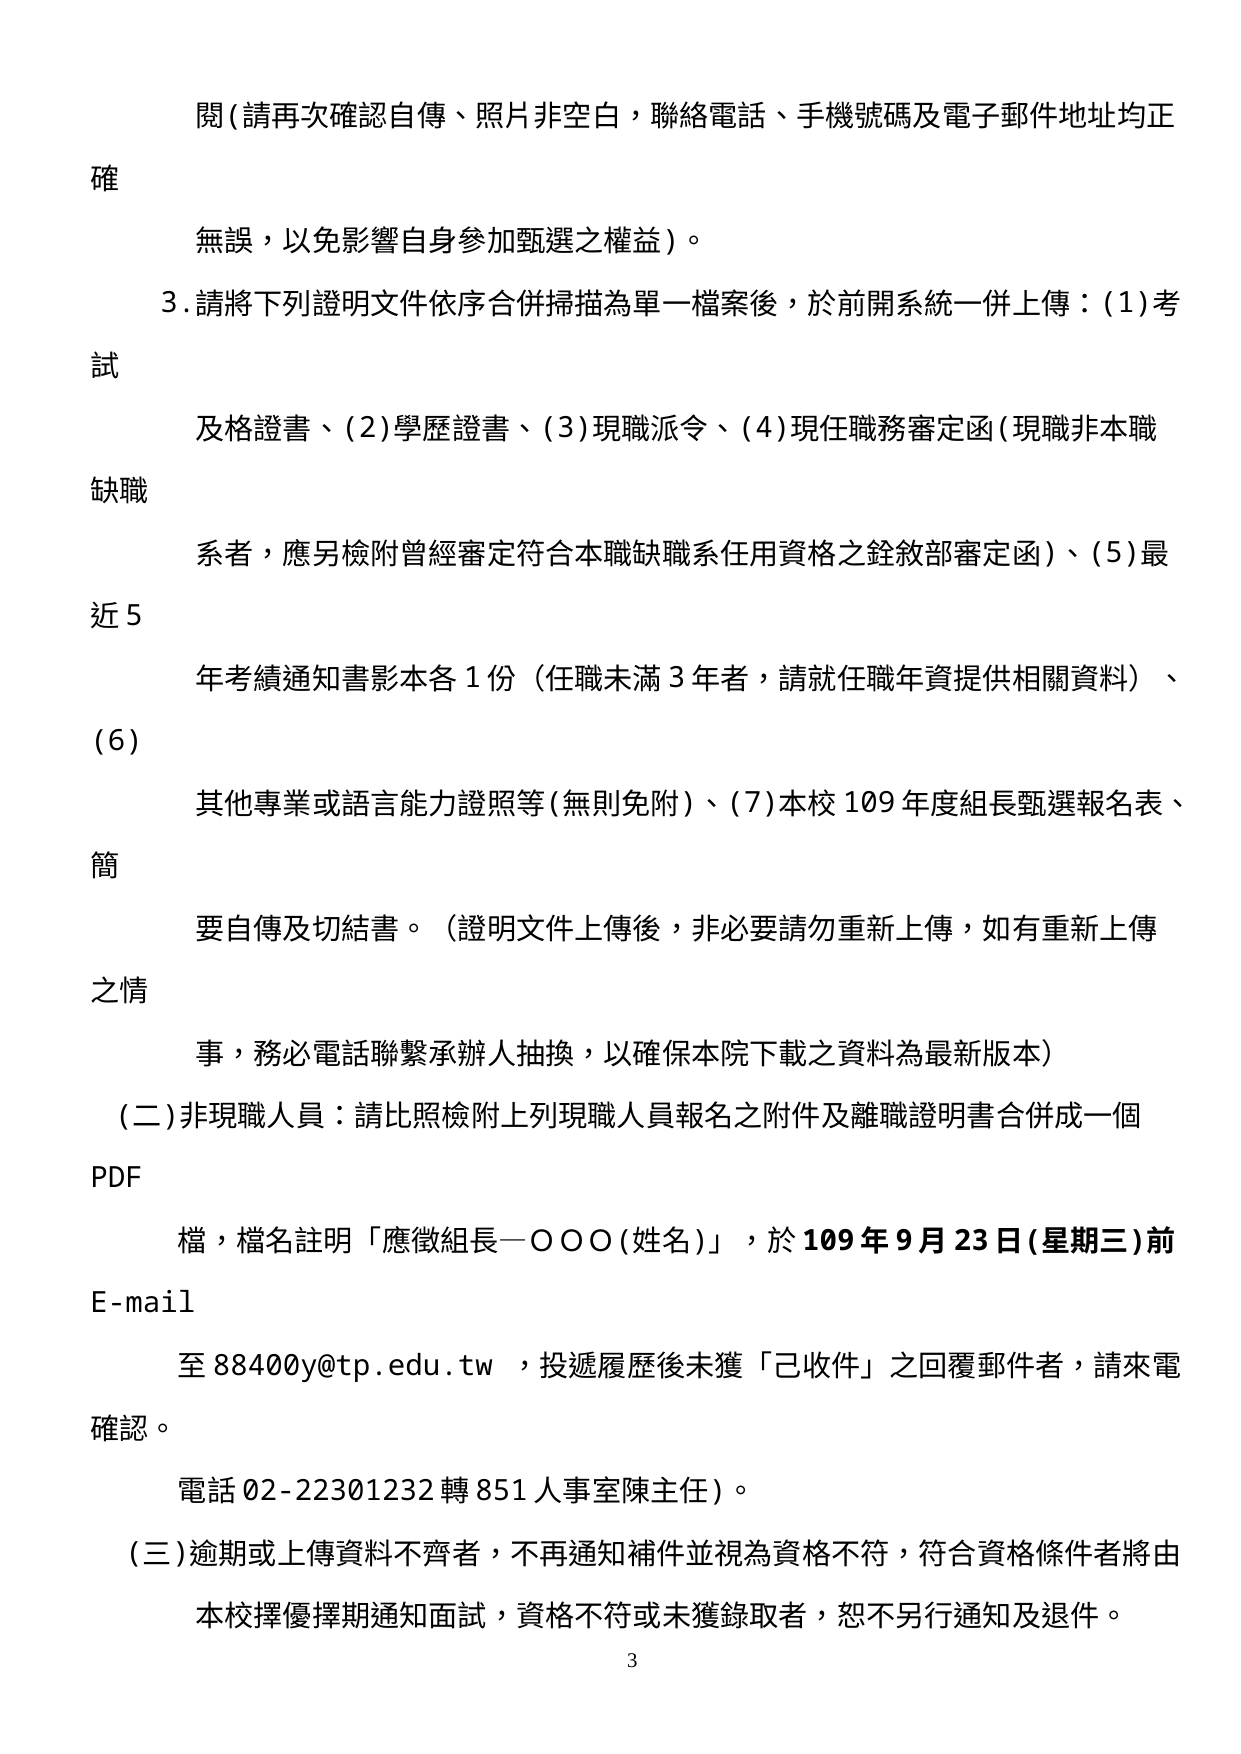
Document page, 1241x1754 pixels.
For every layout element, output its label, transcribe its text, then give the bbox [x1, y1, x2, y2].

text 及格證書、(2)學歷證書、(3)現職派令、(4)現任職務審定函(現職非本職缺職 [90, 385, 1181, 510]
text 無誤，以免影響自身參加甄選之權益)。 [90, 197, 1181, 260]
text 至88400y@tp.edu.tw ，投遞履歷後未獲「己收件」之回覆郵件者，請來電確認。 [90, 1322, 1181, 1447]
text 電話02-22301232轉851人事室陳主任)。 [90, 1447, 1181, 1510]
text 閱(請再次確認自傳、照片非空白，聯絡電話、手機號碼及電子郵件地址均正確 [90, 72, 1181, 197]
text 其他專業或語言能力證照等(無則免附)、(7)本校109年度組長甄選報名表、簡 [90, 760, 1181, 885]
text 本校擇優擇期通知面試，資格不符或未獲錄取者，恕不另行通知及退件。 [90, 1572, 1181, 1635]
text 事，務必電話聯繫承辦人抽換，以確保本院下載之資料為最新版本） (二)非現職人員：請比照檢附上列現職人員報名之附件及離職證明書合併成一個PDF [90, 1010, 1181, 1197]
text 要自傳及切結書。（證明文件上傳後，非必要請勿重新上傳，如有重新上傳之情 [90, 885, 1181, 1010]
text 3.請將下列證明文件依序合併掃描為單一檔案後，於前開系統一併上傳：(1)考試 [90, 260, 1181, 385]
text (三)逾期或上傳資料不齊者，不再通知補件並視為資格不符，符合資格條件者將由 [90, 1510, 1181, 1572]
text 年考績通知書影本各1份（任職未滿3年者，請就任職年資提供相關資料）、(6) [90, 635, 1181, 760]
text 檔，檔名註明「應徵組長—ＯＯＯ(姓名)」，於109年9月23日(星期三)前E-mail [90, 1197, 1181, 1322]
text 系者，應另檢附曾經審定符合本職缺職系任用資格之銓敘部審定函)、(5)最近5 [90, 510, 1181, 635]
